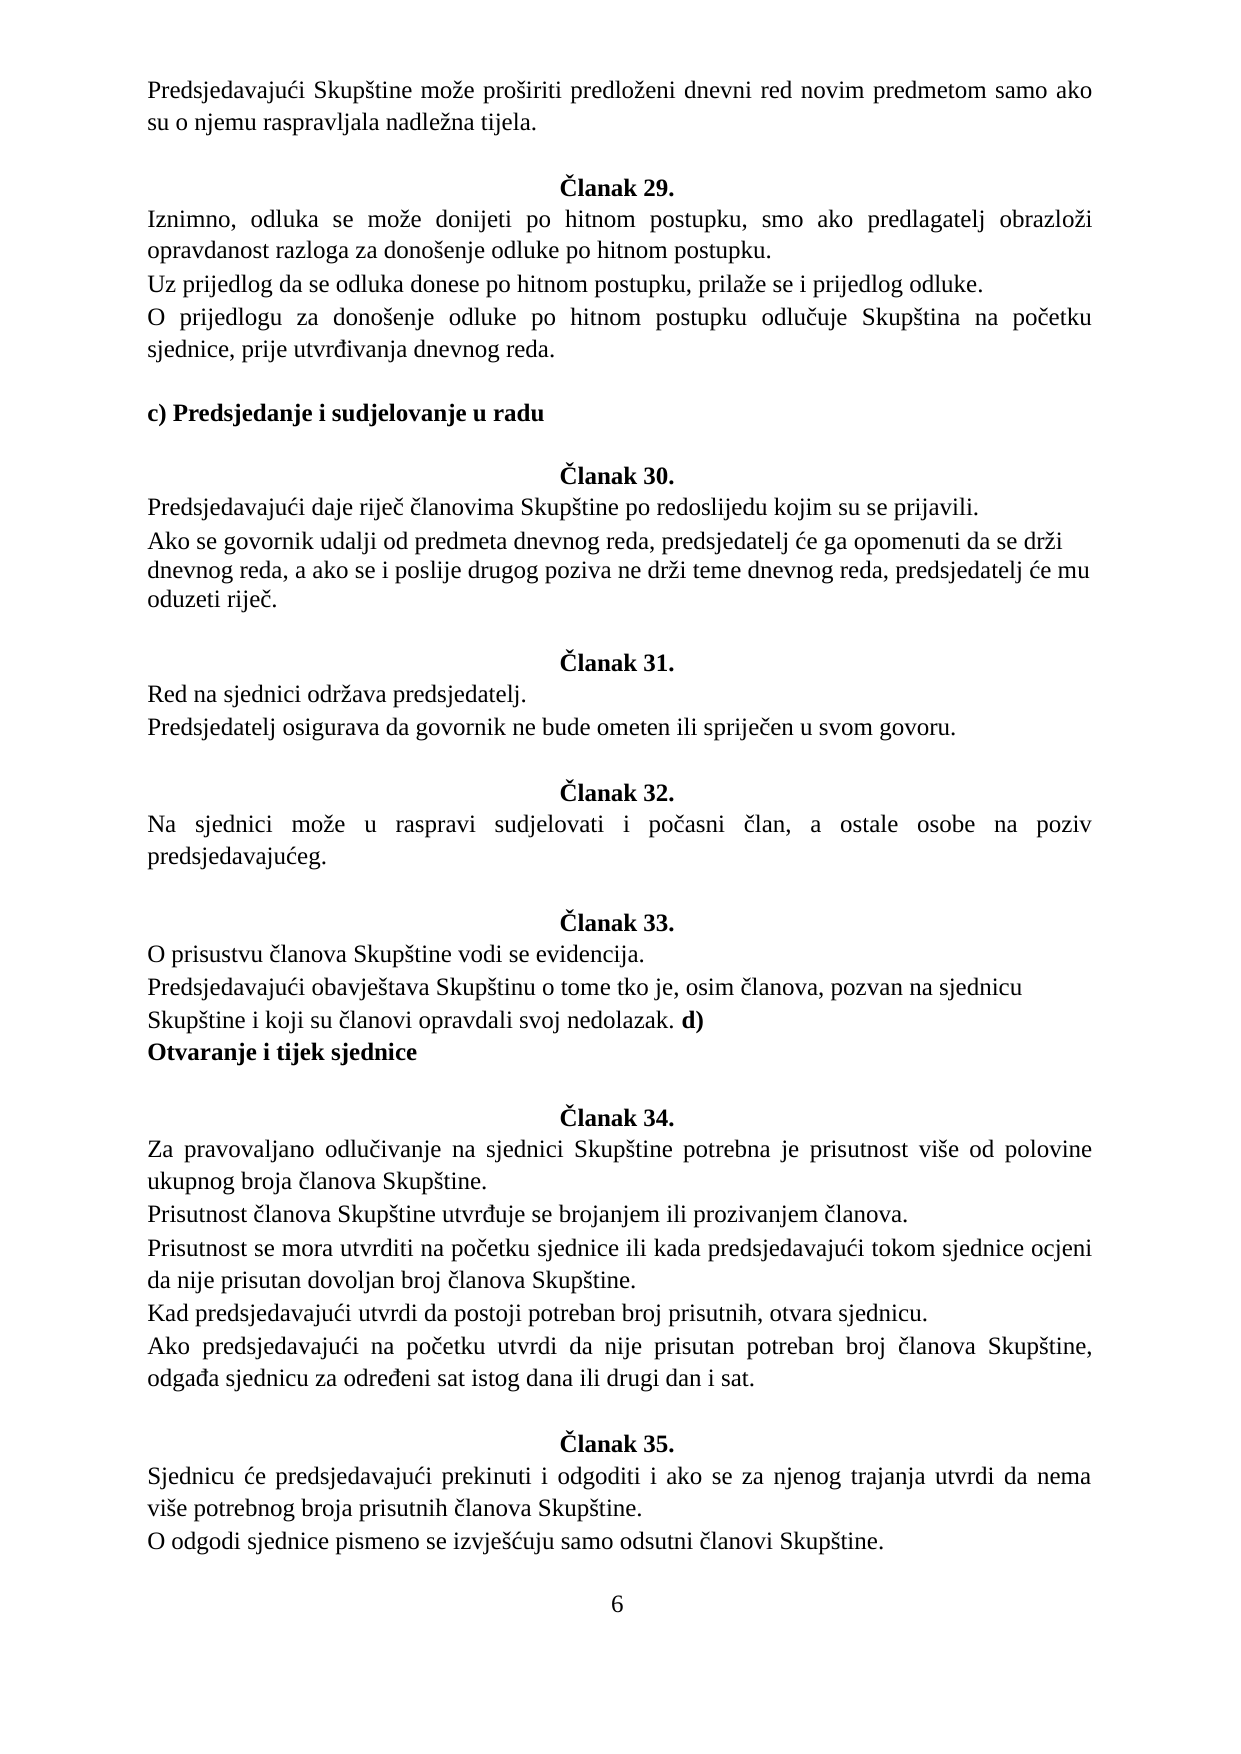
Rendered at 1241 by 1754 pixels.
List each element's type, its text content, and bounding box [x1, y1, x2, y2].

text Članak 32. [147, 778, 1093, 807]
text Kad predsjedavajući utvrdi da postoji potreban broj prisutnih, otvara sjednicu. [147, 1298, 1093, 1327]
subtitle c) Predsjedanje i sudjelovanje u radu [147, 398, 1093, 427]
text Red na sjednici održava predsjedatelj. [147, 679, 1093, 708]
text Sjednicu će predsjedavajući prekinuti i odgoditi i ako se za njenog trajanja utvrdi da nema više potrebnog broja prisutnih članova Skupštine. [147, 1461, 1093, 1521]
text Skupštine i koji su članovi opravdali svoj nedolazak. d) Otvaranje i tijek sjednice [147, 1006, 704, 1066]
text Za pravovaljano odlučivanje na sjednici Skupštine potrebna je prisutnost više od polovine ukupnog broja članova Skupštine. [147, 1134, 1093, 1195]
text O prijedlogu za donošenje odluke po hitnom postupku odlučuje Skupština na početku sjednice, prije utvrđivanja dnevnog reda. [147, 302, 1093, 363]
text Članak 30. [147, 461, 1093, 490]
text Predsjedavajući Skupštine može proširiti predloženi dnevni red novim predmetom samo ako su o njemu raspravljala nadležna tijela. [147, 75, 1093, 136]
text Članak 35. [147, 1429, 1093, 1458]
text Iznimno, odluka se može donijeti po hitnom postupku, smo ako predlagatelj obrazloži opravdanost razloga za donošenje odluke po hitnom postupku. [147, 204, 1093, 264]
text Predsjedavajući daje riječ članovima Skupštine po redoslijedu kojim su se prijavili. [147, 492, 1093, 521]
text Ako predsjedavajući na početku utvrdi da nije prisutan potreban broj članova Skupštine, odgađa sjednicu za određeni sat istog dana ili drugi dan i sat. [147, 1331, 1093, 1392]
text Predsjedatelj osigurava da govornik ne bude ometen ili spriječen u svom govoru. [147, 712, 1093, 741]
text Članak 29. [147, 173, 1093, 201]
text Predsjedavajući obavještava Skupštinu o tome tko je, osim članova, pozvan na sjednicu [147, 972, 1093, 1001]
text O odgodi sjednice pismeno se izvješćuju samo odsutni članovi Skupštine. [147, 1526, 1093, 1555]
text Uz prijedlog da se odluka donese po hitnom postupku, prilaže se i prijedlog odluke. [147, 269, 1093, 298]
text Članak 33. [147, 908, 1093, 937]
text Na sjednici može u raspravi sudjelovati i počasni član, a ostale osobe na poziv predsjedavajućeg. [147, 809, 1093, 870]
text Ako se govornik udalji od predmeta dnevnog reda, predsjedatelj će ga opomenuti da se drži dnevnog reda, a ako se i poslije drugog poziva ne drži teme dnevnog reda, predsjedatelj će mu oduzeti riječ. [147, 526, 1093, 613]
text Članak 34. [147, 1103, 1093, 1132]
text Članak 31. [147, 648, 1093, 676]
text O prisustvu članova Skupštine vodi se evidencija. [147, 939, 1093, 968]
text Prisutnost se mora utvrditi na početku sjednice ili kada predsjedavajući tokom sjednice ocjeni da nije prisutan dovoljan broj članova Skupštine. [147, 1233, 1093, 1293]
text Prisutnost članova Skupštine utvrđuje se brojanjem ili prozivanjem članova. [147, 1199, 1093, 1228]
